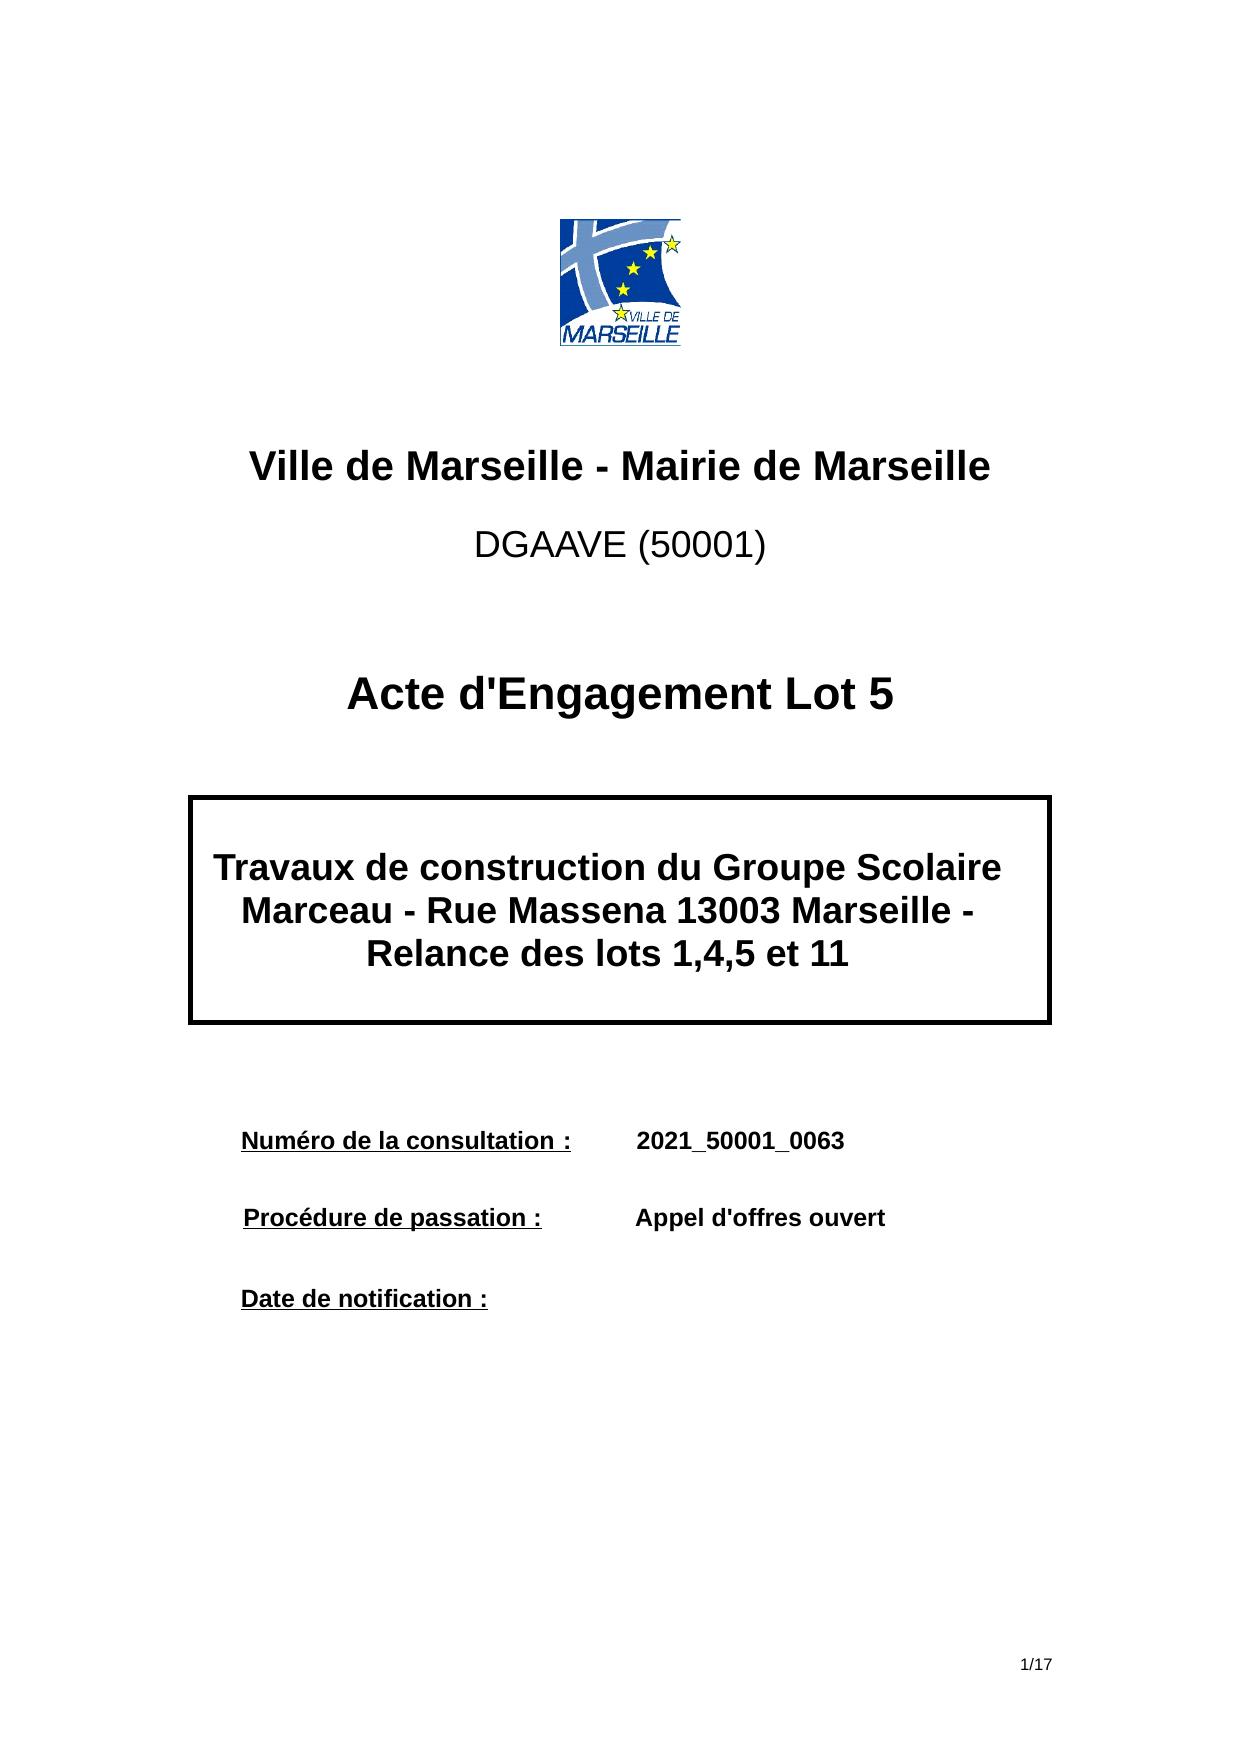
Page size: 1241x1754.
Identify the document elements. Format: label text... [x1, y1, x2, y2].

text Acte d'Engagement Lot 5 [188, 667, 1052, 719]
text DGAAVE (50001) [188, 523, 1052, 566]
text Travaux de construction du Groupe Scolaire Marceau - Rue Massena 13003 Marseille - Relance des lots 1,4,5 et 11 [193, 838, 1047, 975]
text Ville de Marseille - Mairie de Marseille [188, 441, 1052, 489]
text Procédure de passation : Appel d'offres ouvert [243, 1203, 1052, 1231]
text Date de notification : [241, 1284, 1052, 1313]
text Numéro de la consultation : 2021_50001_0063 [241, 1126, 1052, 1155]
